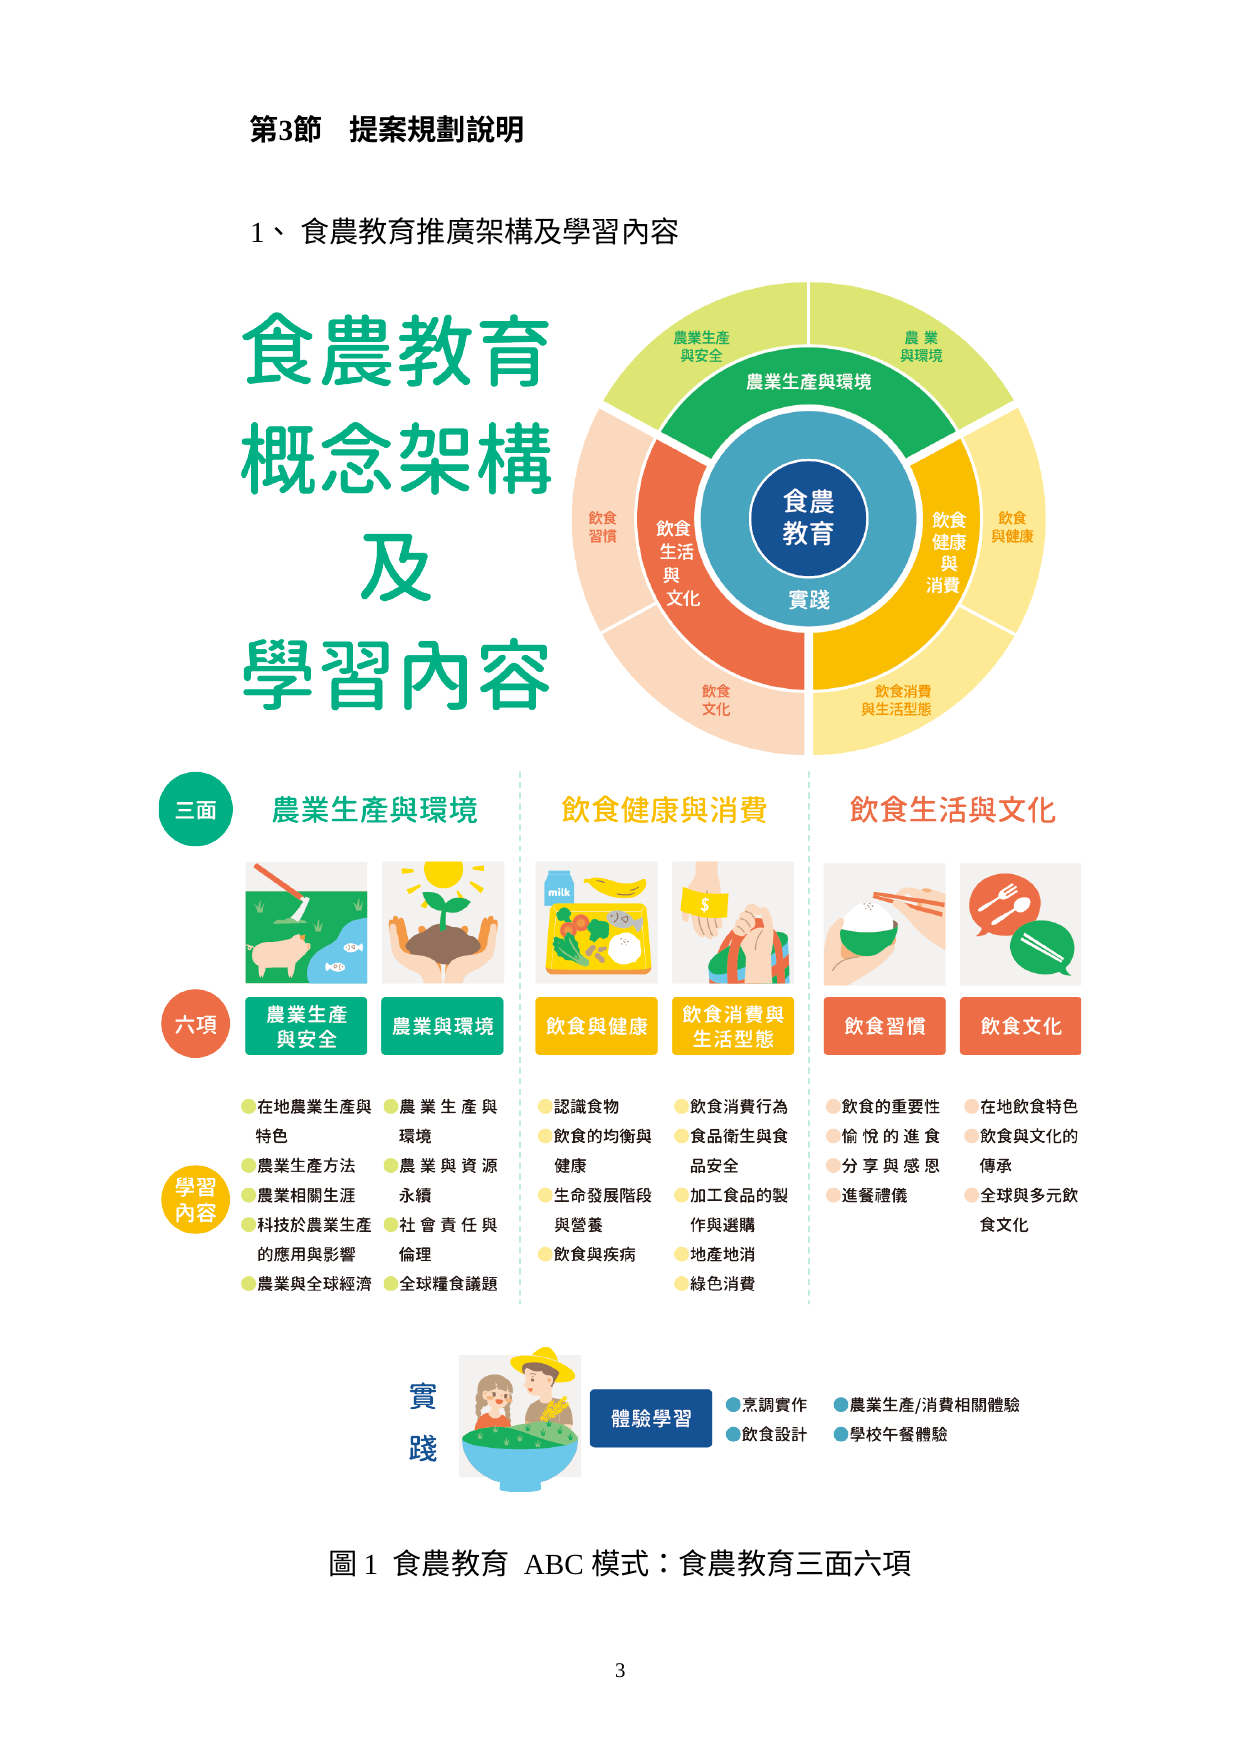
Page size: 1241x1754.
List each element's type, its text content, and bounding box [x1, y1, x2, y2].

list 提案規劃說明 [249, 86, 1122, 148]
text 圖1 食農教育 ABC 模式：食農教育三面六項 [118, 1520, 1122, 1583]
list 食農教育推廣架構及學習內容 [250, 188, 1122, 251]
